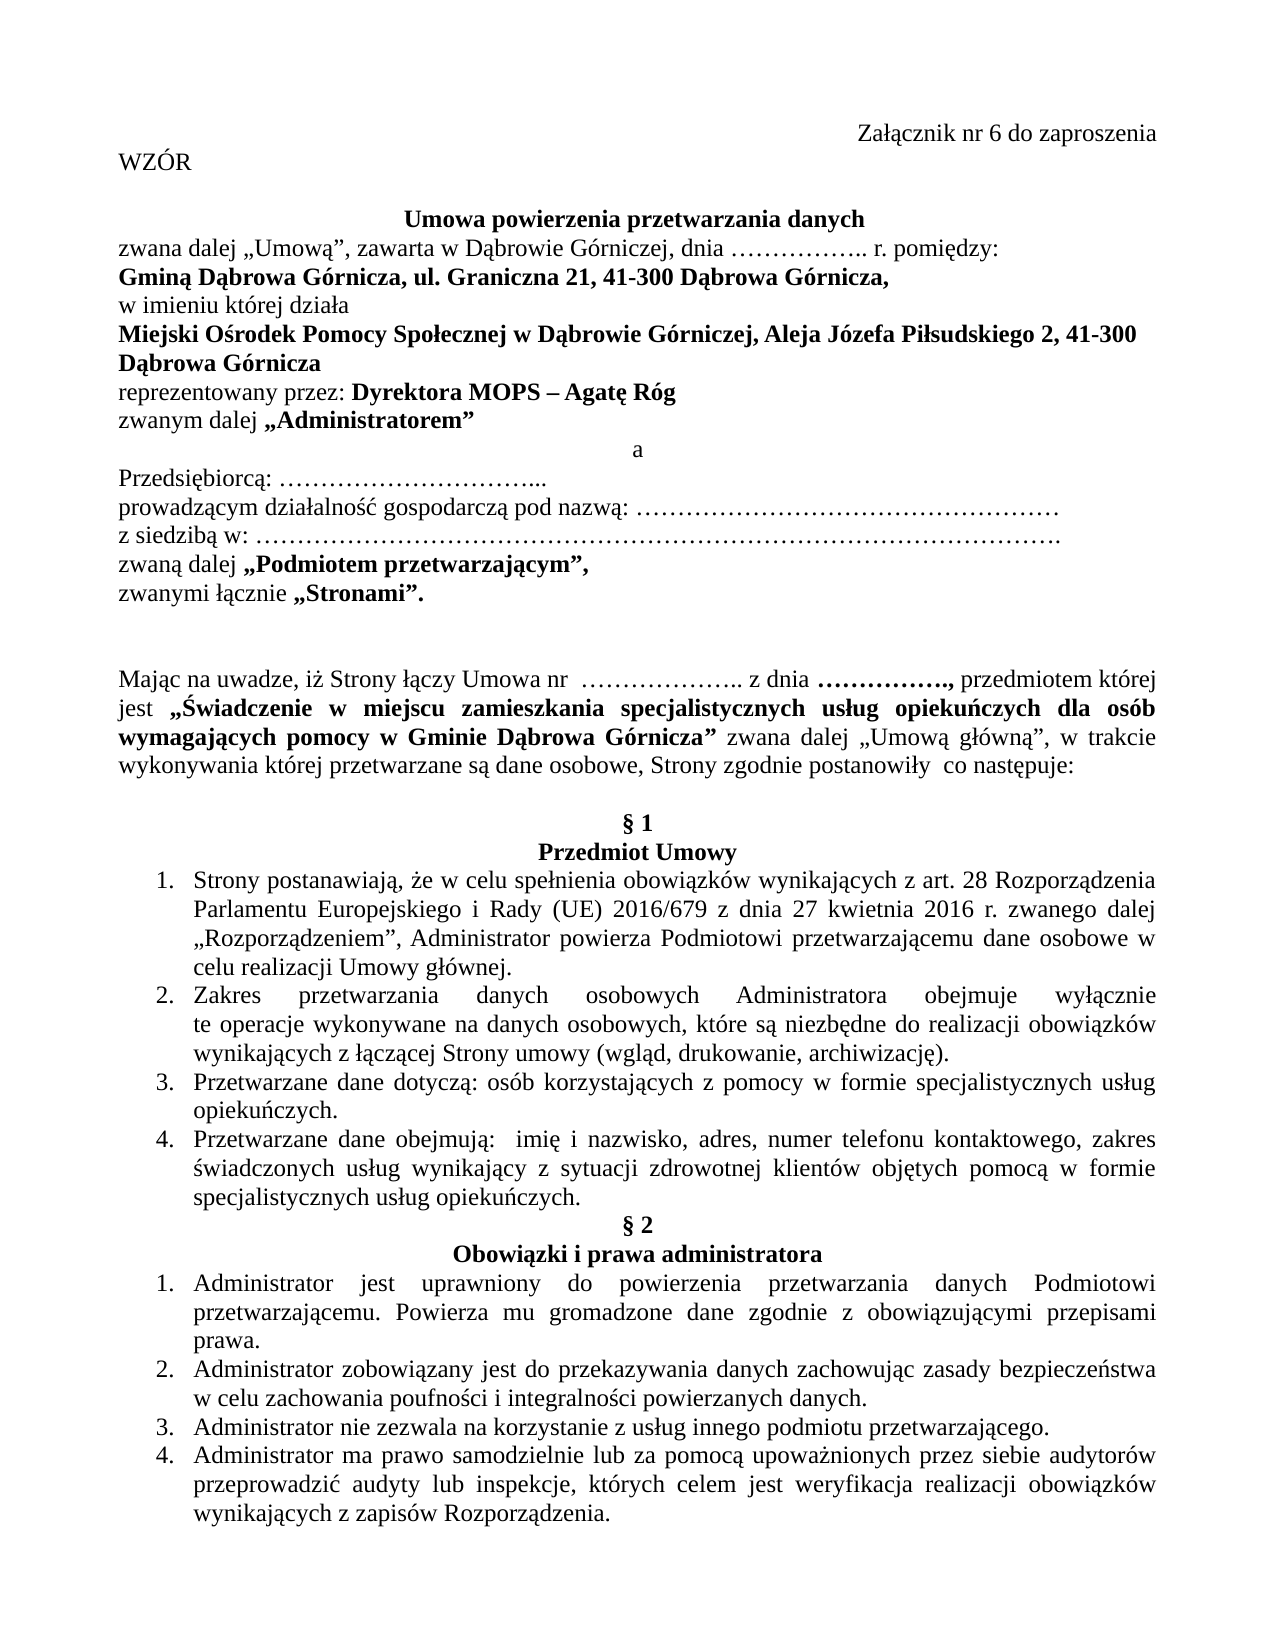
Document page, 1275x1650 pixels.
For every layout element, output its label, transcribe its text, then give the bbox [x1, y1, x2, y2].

text a [118, 434, 1157, 463]
text Załącznik nr 6 do zaproszenia [118, 118, 1157, 147]
text WZÓR [118, 147, 1157, 176]
text zwanymi łącznie „Stronami”. [118, 578, 1157, 607]
text Przedmiot Umowy [118, 837, 1157, 866]
text zwaną dalej „Podmiotem przetwarzającym”, [118, 549, 1157, 578]
text § 2 [118, 1211, 1157, 1239]
text zwanym dalej „Administratorem” [118, 406, 1157, 434]
list Strony postanawiają, że w celu spełnienia obowiązków wynikających z art. 28 Rozporządzenia Parlamentu Europejskiego i Rady (UE) 2016/679 z dnia 27 kwietnia 2016 r. zwanego dalej „Rozporządzeniem”, Administrator powierza Podmiotowi przetwarzającemu dane osobowe w celu realizacji Umowy głównej. [156, 866, 1157, 981]
list Administrator jest uprawniony do powierzenia przetwarzania danych Podmiotowi przetwarzającemu. Powierza mu gromadzone dane zgodnie z obowiązującymi przepisami prawa. [156, 1268, 1157, 1354]
text § 1 [118, 808, 1157, 837]
list Administrator ma prawo samodzielnie lub za pomocą upoważnionych przez siebie audytorów przeprowadzić audyty lub inspekcje, których celem jest weryfikacja realizacji obowiązków wynikających z zapisów Rozporządzenia. [156, 1441, 1157, 1527]
text Przedsiębiorcą: …………………………... prowadzącym działalność gospodarczą pod nazwą: …………………………………………… z siedzibą w: ……………………………………………………………………………………. [118, 463, 1157, 549]
list Administrator nie zezwala na korzystanie z usług innego podmiotu przetwarzającego. [156, 1412, 1157, 1441]
list Administrator zobowiązany jest do przekazywania danych zachowując zasady bezpieczeństwa w celu zachowania poufności i integralności powierzanych danych. [156, 1354, 1157, 1412]
text Obowiązki i prawa administratora [118, 1239, 1157, 1268]
text zwana dalej „Umową”, zawarta w Dąbrowie Górniczej, dnia …………….. r. pomiędzy: [118, 233, 1157, 262]
list Przetwarzane dane dotyczą: osób korzystających z pomocy w formie specjalistycznych usług opiekuńczych. [156, 1067, 1157, 1124]
list Zakres przetwarzania danych osobowych Administratora obejmuje wyłącznie te operacje wykonywane na danych osobowych, które są niezbędne do realizacji obowiązków wynikających z łączącej Strony umowy (wgląd, drukowanie, archiwizację). [156, 981, 1157, 1067]
text Umowa powierzenia przetwarzania danych [118, 204, 1157, 233]
list Przetwarzane dane obejmują: imię i nazwisko, adres, numer telefonu kontaktowego, zakres świadczonych usług wynikający z sytuacji zdrowotnej klientów objętych pomocą w formie specjalistycznych usług opiekuńczych. [156, 1124, 1157, 1211]
text Gminą Dąbrowa Górnicza, ul. Graniczna 21, 41-300 Dąbrowa Górnicza, w imieniu której działa Miejski Ośrodek Pomocy Społecznej w Dąbrowie Górniczej, Aleja Józefa Piłsudskiego 2, 41-300 Dąbrowa Górnicza reprezentowany przez: Dyrektora MOPS – Agatę Róg [118, 262, 1157, 406]
text Mając na uwadze, iż Strony łączy Umowa nr ……………….. z dnia ……………., przedmiotem której jest „Świadczenie w miejscu zamieszkania specjalistycznych usług opiekuńczych dla osób wymagających pomocy w Gminie Dąbrowa Górnicza” zwana dalej „Umową główną”, w trakcie wykonywania której przetwarzane są dane osobowe, Strony zgodnie postanowiły co następuje: [118, 664, 1157, 779]
